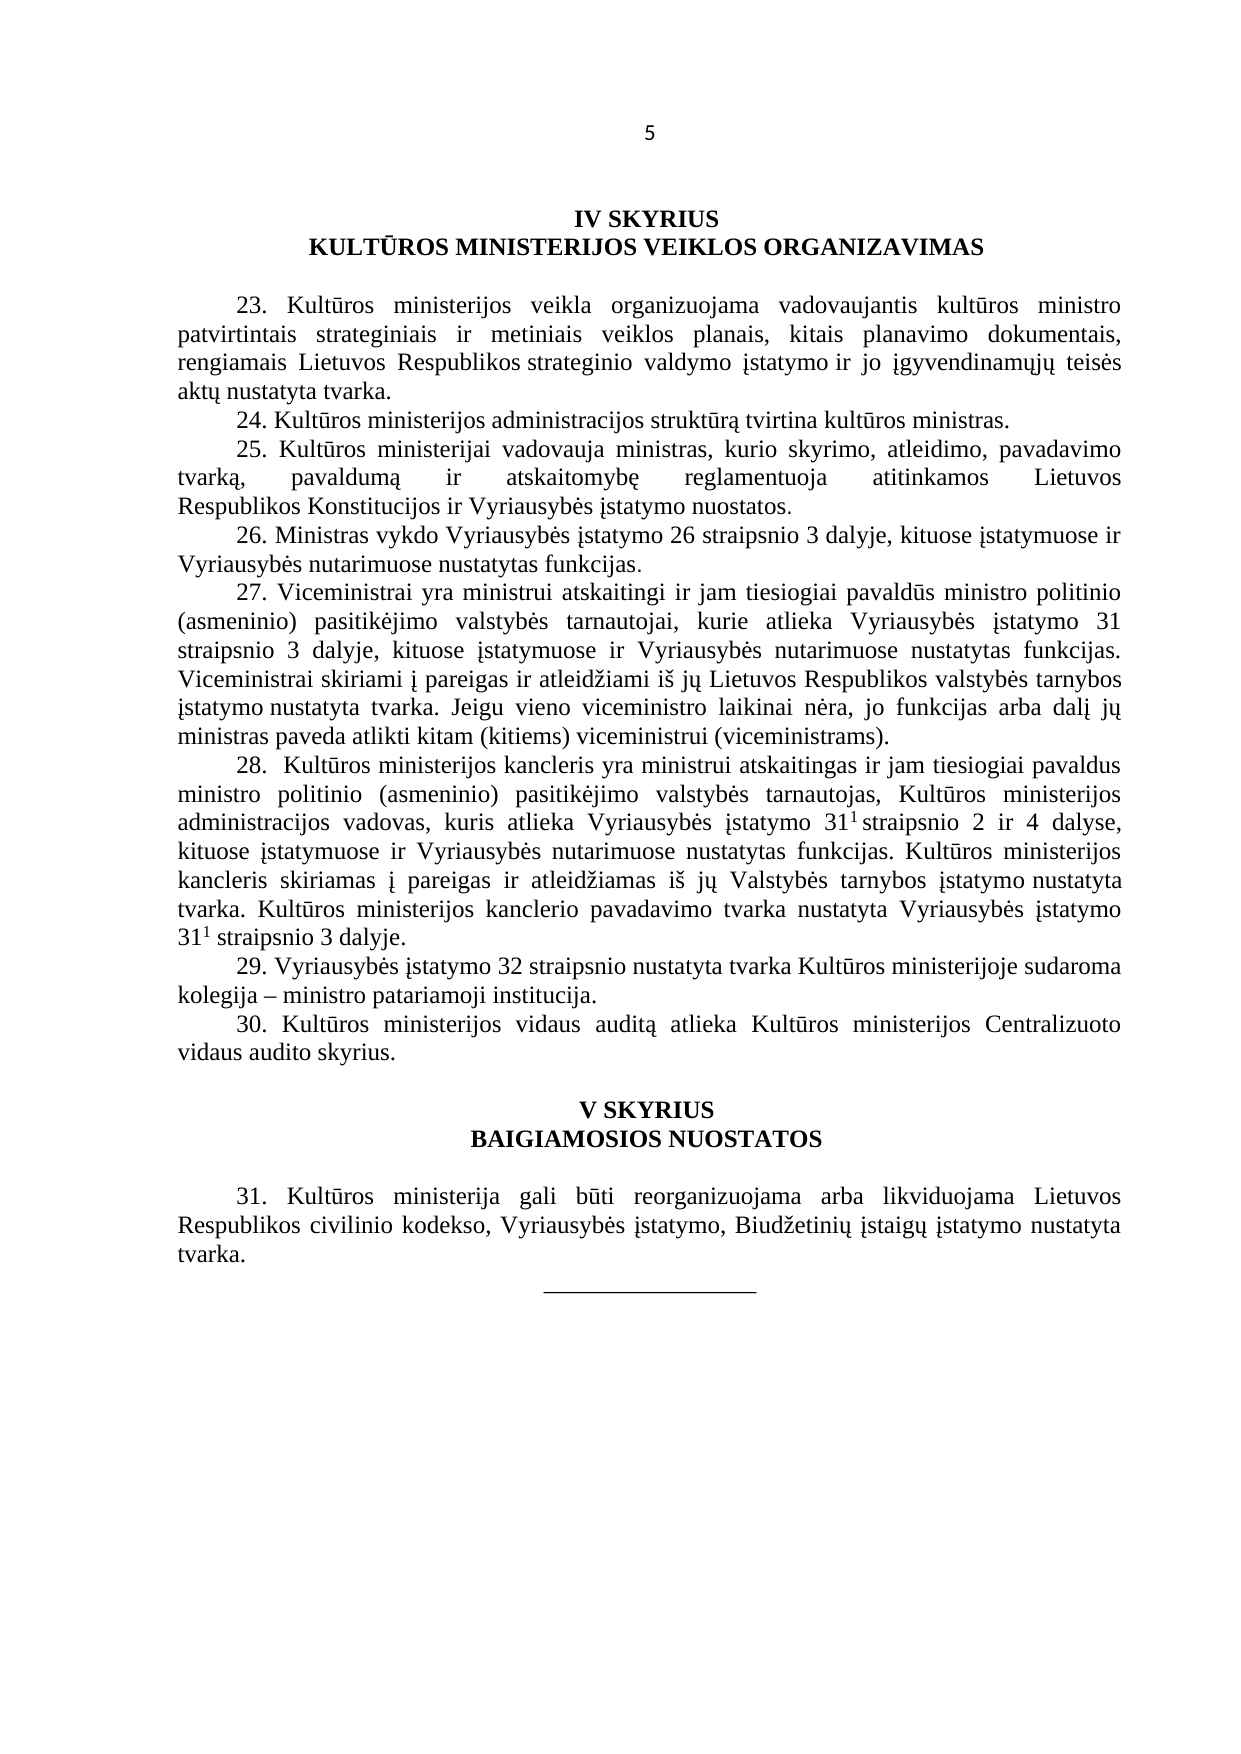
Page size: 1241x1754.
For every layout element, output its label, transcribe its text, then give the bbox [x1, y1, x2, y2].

text 29. Vyriausybės įstatymo 32 straipsnio nustatyta tvarka Kultūros ministerijoje sudaroma kolegija – ministro patariamoji institucija. [177, 951, 1122, 1009]
text 31. Kultūros ministerija gali būti reorganizuojama arba likviduojama Lietuvos Respublikos civilinio kodekso, Vyriausybės įstatymo, Biudžetinių įstaigų įstatymo nustatyta tvarka. [177, 1181, 1122, 1267]
text KULTŪROS MINISTERIJOS VEIKLOS ORGANIZAVIMAS [177, 232, 1122, 261]
text BAIGIAMOSIOS NUOSTATOS [177, 1124, 1122, 1152]
text 27. Viceministrai yra ministrui atskaitingi ir jam tiesiogiai pavaldūs ministro politinio (asmeninio) pasitikėjimo valstybės tarnautojai, kurie atlieka Vyriausybės įstatymo 31 straipsnio 3 dalyje, kituose įstatymuose ir Vyriausybės nutarimuose nustatytas funkcijas. Viceministrai skiriami į pareigas ir atleidžiami iš jų Lietuvos Respublikos valstybės tarnybos įstatymo nustatyta tvarka. Jeigu vieno viceministro laikinai nėra, jo funkcijas arba dalį jų ministras paveda atlikti kitam (kitiems) viceministrui (viceministrams). [177, 577, 1122, 750]
text 30. Kultūros ministerijos vidaus auditą atlieka Kultūros ministerijos Centralizuoto vidaus audito skyrius. [177, 1009, 1122, 1066]
text 24. Kultūros ministerijos administracijos struktūrą tvirtina kultūros ministras. [177, 405, 1122, 434]
text IV SKYRIUS [177, 204, 1122, 232]
text 26. Ministras vykdo Vyriausybės įstatymo 26 straipsnio 3 dalyje, kituose įstatymuose ir Vyriausybės nutarimuose nustatytas funkcijas. [177, 520, 1122, 577]
text V SKYRIUS [177, 1095, 1122, 1124]
text _________________ [177, 1267, 1122, 1296]
text 25. Kultūros ministerijai vadovauja ministras, kurio skyrimo, atleidimo, pavadavimo tvarką, pavaldumą ir atskaitomybę reglamentuoja atitinkamos Lietuvos Respublikos Konstitucijos ir Vyriausybės įstatymo nuostatos. [177, 434, 1122, 520]
text 28. Kultūros ministerijos kancleris yra ministrui atskaitingas ir jam tiesiogiai pavaldus ministro politinio (asmeninio) pasitikėjimo valstybės tarnautojas, Kultūros ministerijos administracijos vadovas, kuris atlieka Vyriausybės įstatymo 311 straipsnio 2 ir 4 dalyse, kituose įstatymuose ir Vyriausybės nutarimuose nustatytas funkcijas. Kultūros ministerijos kancleris skiriamas į pareigas ir atleidžiamas iš jų Valstybės tarnybos įstatymo nustatyta tvarka. Kultūros ministerijos kanclerio pavadavimo tvarka nustatyta Vyriausybės įstatymo 311 straipsnio 3 dalyje. [177, 750, 1122, 951]
text 23. Kultūros ministerijos veikla organizuojama vadovaujantis kultūros ministro patvirtintais strateginiais ir metiniais veiklos planais, kitais planavimo dokumentais, rengiamais Lietuvos Respublikos strateginio valdymo įstatymo ir jo įgyvendinamųjų teisės aktų nustatyta tvarka. [177, 290, 1122, 405]
